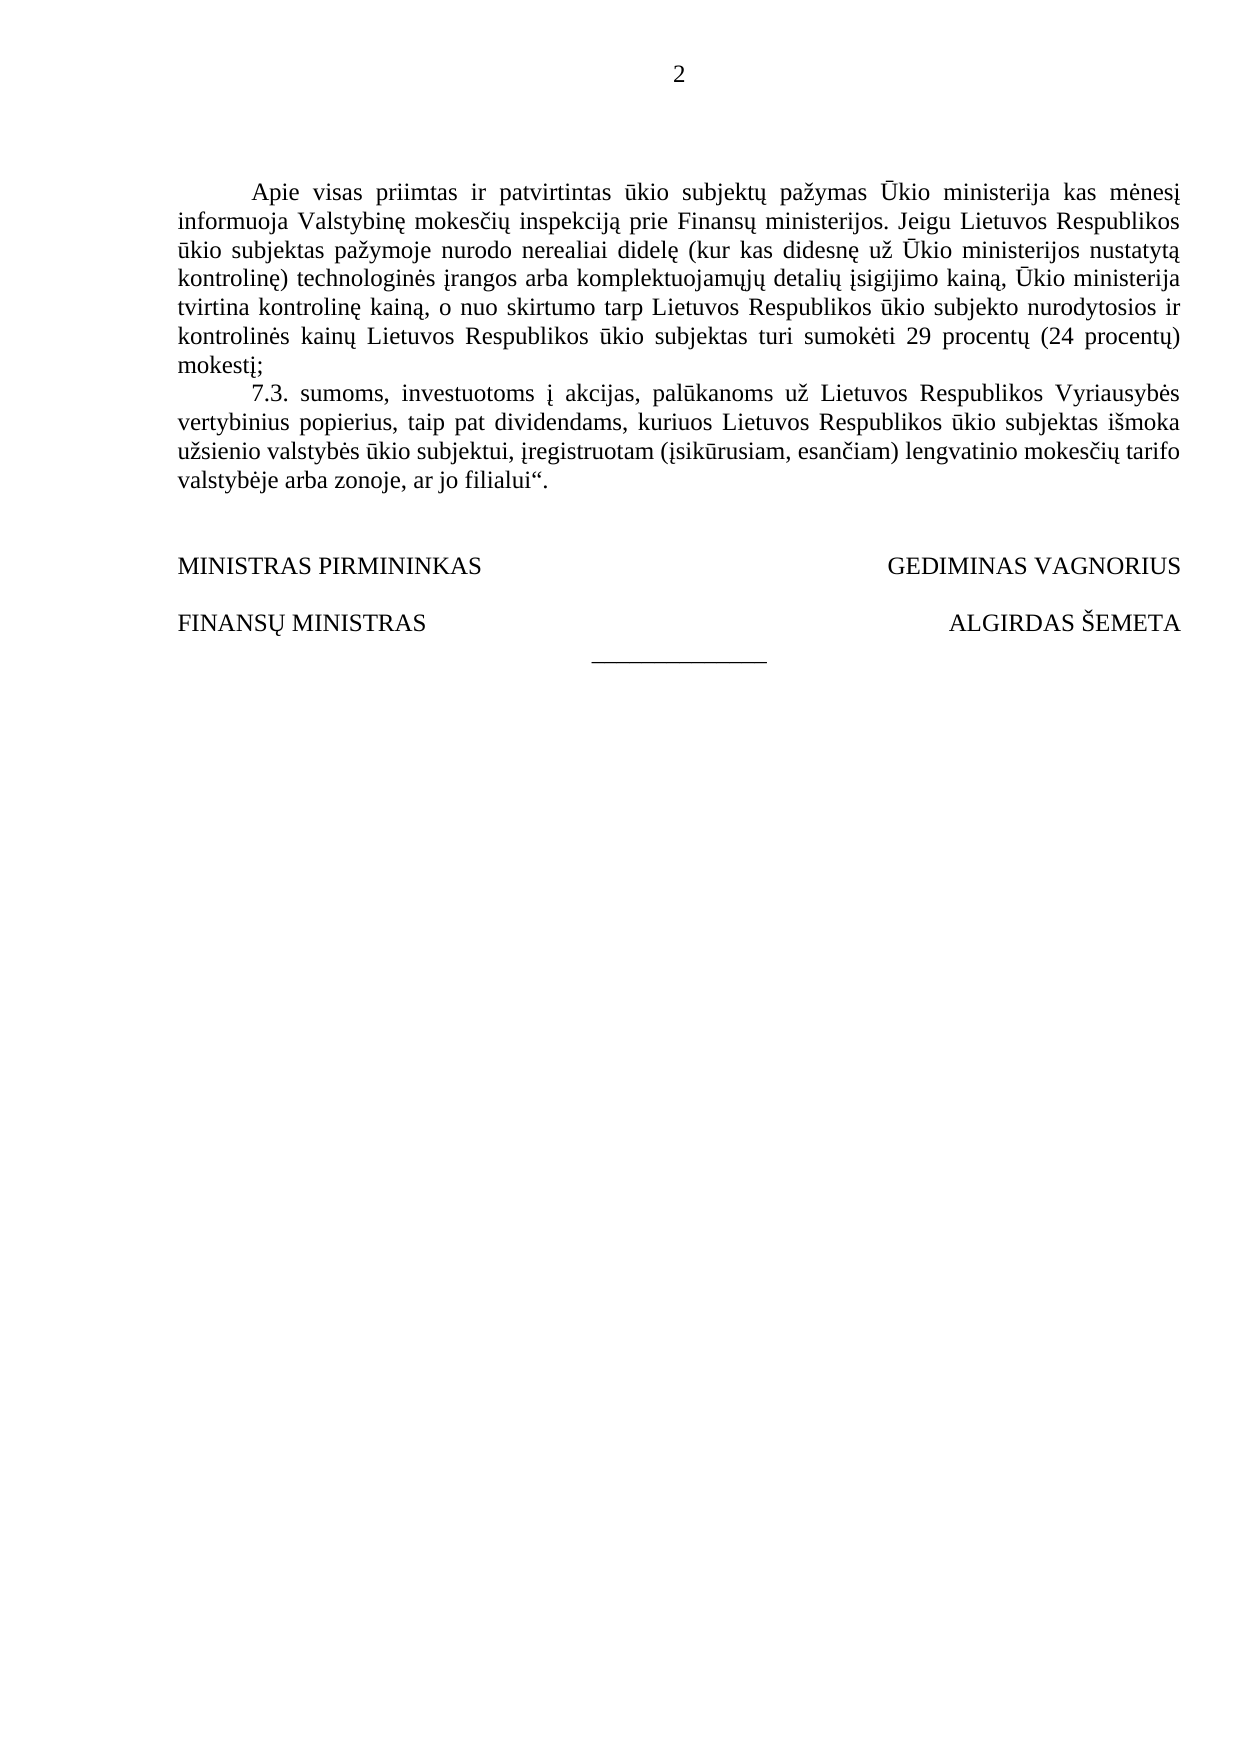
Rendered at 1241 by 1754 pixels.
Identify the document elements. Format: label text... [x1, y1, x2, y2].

text 7.3. sumoms, investuotoms į akcijas, palūkanoms už Lietuvos Respublikos Vyriausybės vertybinius popierius, taip pat dividendams, kuriuos Lietuvos Respublikos ūkio subjektas išmoka užsienio valstybės ūkio subjektui, įregistruotam (įsikūrusiam, esančiam) lengvatinio mokesčių tarifo valstybėje arba zonoje, ar jo filialui“. [177, 378, 1181, 493]
text ______________ [177, 637, 1181, 666]
text Apie visas priimtas ir patvirtintas ūkio subjektų pažymas Ūkio ministerija kas mėnesį informuoja Valstybinę mokesčių inspekciją prie Finansų ministerijos. Jeigu Lietuvos Respublikos ūkio subjektas pažymoje nurodo nerealiai didelę (kur kas didesnę už Ūkio ministerijos nustatytą kontrolinę) technologinės įrangos arba komplektuojamųjų detalių įsigijimo kainą, Ūkio ministerija tvirtina kontrolinę kainą, o nuo skirtumo tarp Lietuvos Respublikos ūkio subjekto nurodytosios ir kontrolinės kainų Lietuvos Respublikos ūkio subjektas turi sumokėti 29 procentų (24 procentų) mokestį; [177, 177, 1181, 378]
text FINANSŲ MINISTRAS ALGIRDAS ŠEMETA [177, 608, 1181, 637]
text MINISTRAS PIRMININKAS GEDIMINAS VAGNORIUS [177, 551, 1181, 580]
